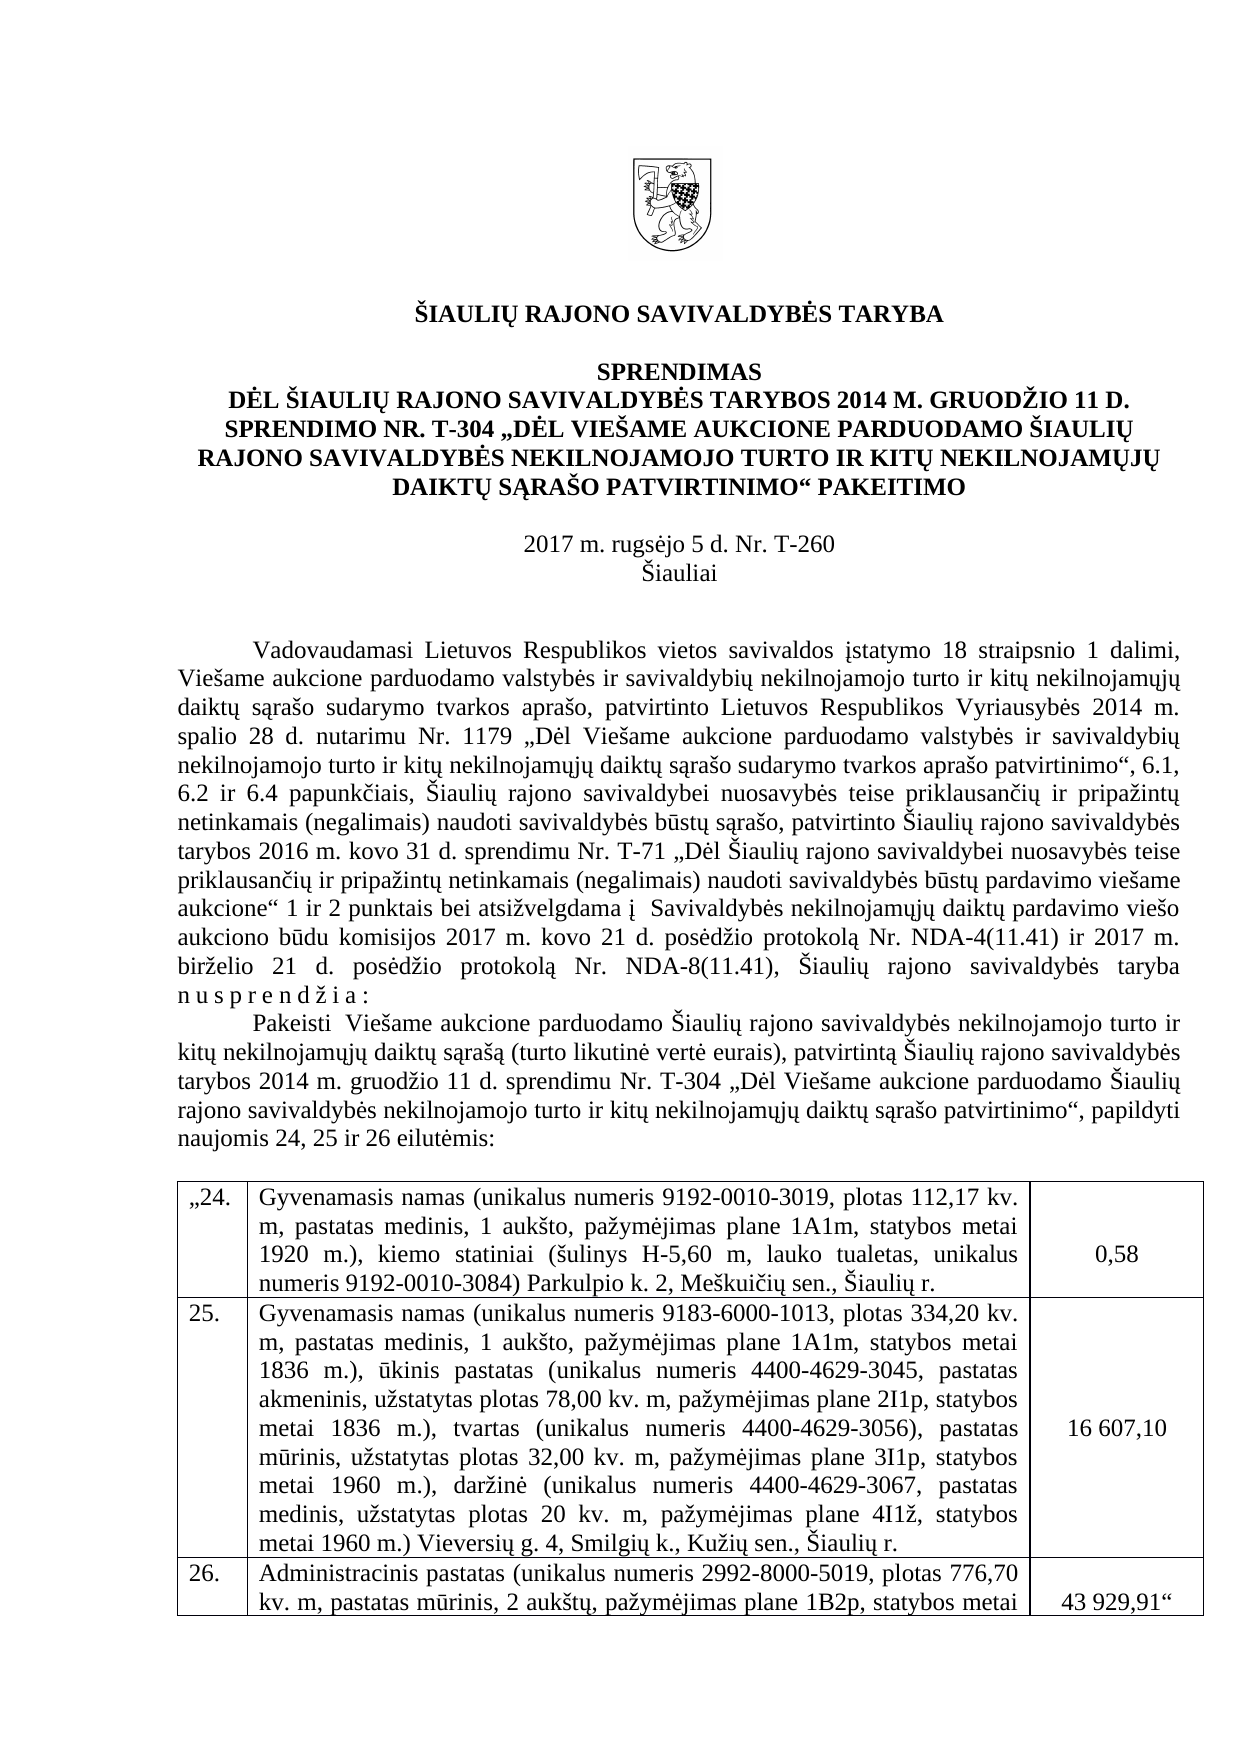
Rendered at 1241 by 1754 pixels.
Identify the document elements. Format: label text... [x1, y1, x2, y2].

table_cell 25. [178, 1298, 247, 1557]
table_header Gyvenamasis namas (unikalus numeris 9192-0010-3019, plotas 112,17 kv. m, pastatas medinis, 1 aukšto, pažymėjimas plane 1A1m, statybos metai 1920 m.), kiemo statiniai (šulinys H-5,60 m, lauko tualetas, unikalus numeris 9192-0010-3084) Parkulpio k. 2, Meškuičių sen., Šiaulių r. [248, 1182, 1029, 1297]
table_cell 16 607,10 [1031, 1298, 1203, 1557]
table_cell Administracinis pastatas (unikalus numeris 2992-8000-5019, plotas 776,70 kv. m, pastatas mūrinis, 2 aukštų, pažymėjimas plane 1B2p, statybos metai [248, 1558, 1029, 1615]
table_cell Gyvenamasis namas (unikalus numeris 9183-6000-1013, plotas 334,20 kv. m, pastatas medinis, 1 aukšto, pažymėjimas plane 1A1m, statybos metai 1836 m.), ūkinis pastatas (unikalus numeris 4400-4629-3045, pastatas akmeninis, užstatytas plotas 78,00 kv. m, pažymėjimas plane 2I1p, statybos metai 1836 m.), tvartas (unikalus numeris 4400-4629-3056), pastatas mūrinis, užstatytas plotas 32,00 kv. m, pažymėjimas plane 3I1p, statybos metai 1960 m.), daržinė (unikalus numeris 4400-4629-3067, pastatas medinis, užstatytas plotas 20 kv. m, pažymėjimas plane 4I1ž, statybos metai 1960 m.) Vieversių g. 4, Smilgių k., Kužių sen., Šiaulių r. [248, 1298, 1029, 1557]
text 2017 m. rugsėjo 5 d. Nr. T-260 [177, 529, 1181, 558]
table_header 0,58 [1031, 1182, 1203, 1297]
text Pakeisti Viešame aukcione parduodamo Šiaulių rajono savivaldybės nekilnojamojo turto ir kitų nekilnojamųjų daiktų sąrašą (turto likutinė vertė eurais), patvirtintą Šiaulių rajono savivaldybės tarybos 2014 m. gruodžio 11 d. sprendimu Nr. T-304 „Dėl Viešame aukcione parduodamo Šiaulių rajono savivaldybės nekilnojamojo turto ir kitų nekilnojamųjų daiktų sąrašo patvirtinimo“, papildyti naujomis 24, 25 ir 26 eilutėmis: [177, 1008, 1181, 1152]
table_cell 43 929,91“ [1031, 1558, 1203, 1615]
text ŠIAULIŲ RAJONO SAVIVALDYBĖS TARYBA [177, 299, 1181, 328]
text Vadovaudamasi Lietuvos Respublikos vietos savivaldos įstatymo 18 straipsnio 1 dalimi, Viešame aukcione parduodamo valstybės ir savivaldybių nekilnojamojo turto ir kitų nekilnojamųjų daiktų sąrašo sudarymo tvarkos aprašo, patvirtinto Lietuvos Respublikos Vyriausybės 2014 m. spalio 28 d. nutarimu Nr. 1179 „Dėl Viešame aukcione parduodamo valstybės ir savivaldybių nekilnojamojo turto ir kitų nekilnojamųjų daiktų sąrašo sudarymo tvarkos aprašo patvirtinimo“, 6.1, 6.2 ir 6.4 papunkčiais, Šiaulių rajono savivaldybei nuosavybės teise priklausančių ir pripažintų netinkamais (negalimais) naudoti savivaldybės būstų sąrašo, patvirtinto Šiaulių rajono savivaldybės tarybos 2016 m. kovo 31 d. sprendimu Nr. T-71 „Dėl Šiaulių rajono savivaldybei nuosavybės teise priklausančių ir pripažintų netinkamais (negalimais) naudoti savivaldybės būstų pardavimo viešame aukcione“ 1 ir 2 punktais bei atsižvelgdama į Savivaldybės nekilnojamųjų daiktų pardavimo viešo aukciono būdu komisijos 2017 m. kovo 21 d. posėdžio protokolą Nr. NDA-4(11.41) ir 2017 m. birželio 21 d. posėdžio protokolą Nr. NDA-8(11.41), Šiaulių rajono savivaldybės taryba nusprendžia: [177, 635, 1181, 1008]
text DĖL ŠIAULIŲ RAJONO SAVIVALDYBĖS TARYBOS 2014 M. GRUODŽIO 11 D. SPRENDIMO NR. T-304 „DĖL VIEŠAME AUKCIONE PARDUODAMO ŠIAULIŲ RAJONO SAVIVALDYBĖS NEKILNOJAMOJO TURTO IR KITŲ NEKILNOJAMŲJŲ DAIKTŲ SĄRAŠO PATVIRTINIMO“ PAKEITIMO [177, 385, 1181, 500]
table_header „24. [178, 1182, 247, 1297]
text Šiauliai [177, 558, 1181, 587]
text SPRENDIMAS [177, 357, 1181, 385]
table_cell 26. [178, 1558, 247, 1615]
